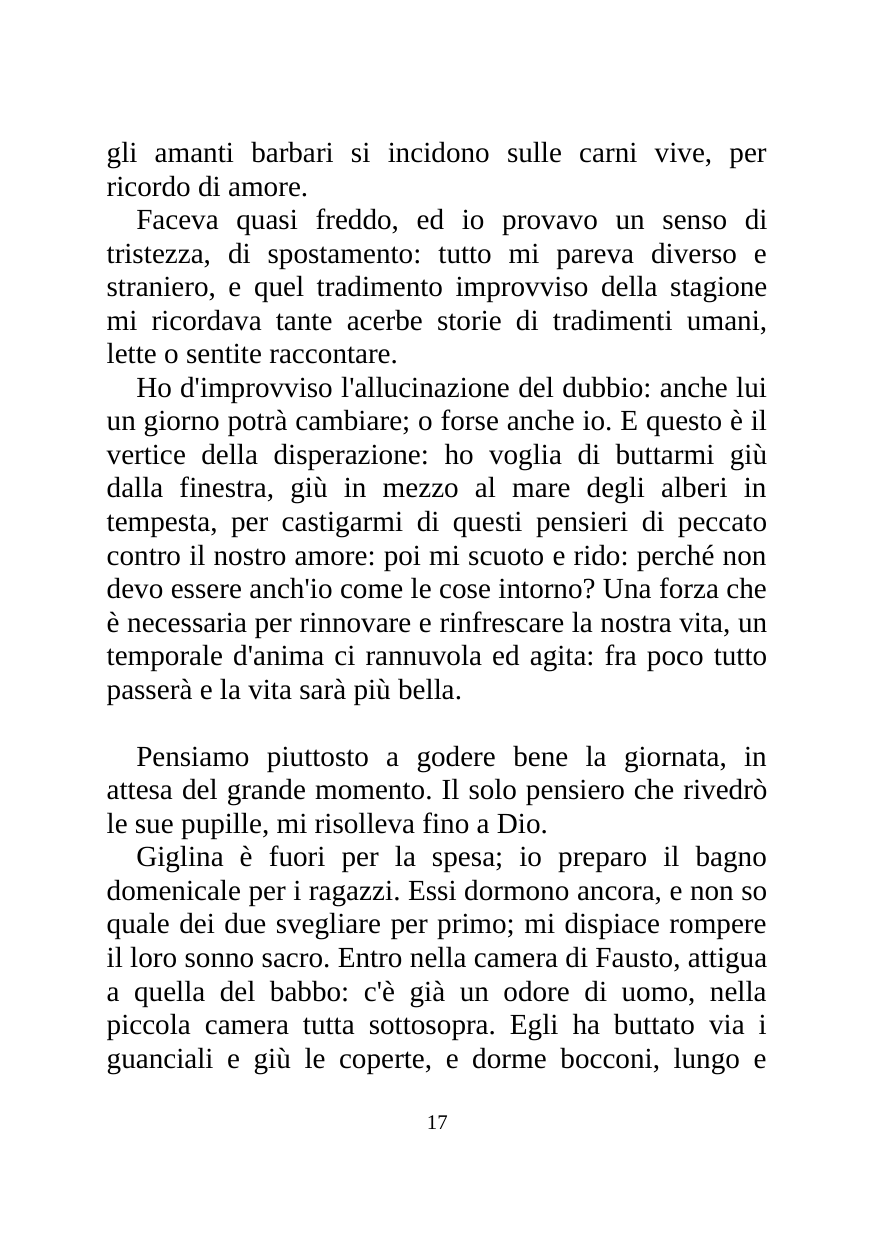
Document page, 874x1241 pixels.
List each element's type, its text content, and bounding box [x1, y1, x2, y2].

text Pensiamo piuttosto a godere bene la giornata, in attesa del grande momento. Il solo pensiero che rivedrò le sue pupille, mi risolleva fino a Dio. [106, 739, 768, 839]
text Giglina è fuori per la spesa; io preparo il bagno domenicale per i ragazzi. Essi dormono ancora, e non so quale dei due svegliare per primo; mi dispiace rompere il loro sonno sacro. Entro nella camera di Fausto, attigua a quella del babbo: c'è già un odore di uomo, nella piccola camera tutta sottosopra. Egli ha buttato via i guanciali e giù le coperte, e dorme bocconi, lungo e [106, 839, 768, 1074]
text gli amanti barbari si incidono sulle carni vive, per ricordo di amore. [106, 135, 768, 202]
text Ho d'improvviso l'allucinazione del dubbio: anche lui un giorno potrà cambiare; o forse anche io. E questo è il vertice della disperazione: ho voglia di buttarmi giù dalla finestra, giù in mezzo al mare degli alberi in tempesta, per castigarmi di questi pensieri di peccato contro il nostro amore: poi mi scuoto e rido: perché non devo essere anch'io come le cose intorno? Una forza che è necessaria per rinnovare e rinfrescare la nostra vita, un temporale d'anima ci rannuvola ed agita: fra poco tutto passerà e la vita sarà più bella. [106, 370, 768, 705]
text Faceva quasi freddo, ed io provavo un senso di tristezza, di spostamento: tutto mi pareva diverso e straniero, e quel tradimento improvviso della stagione mi ricordava tante acerbe storie di tradimenti umani, lette o sentite raccontare. [106, 202, 768, 370]
